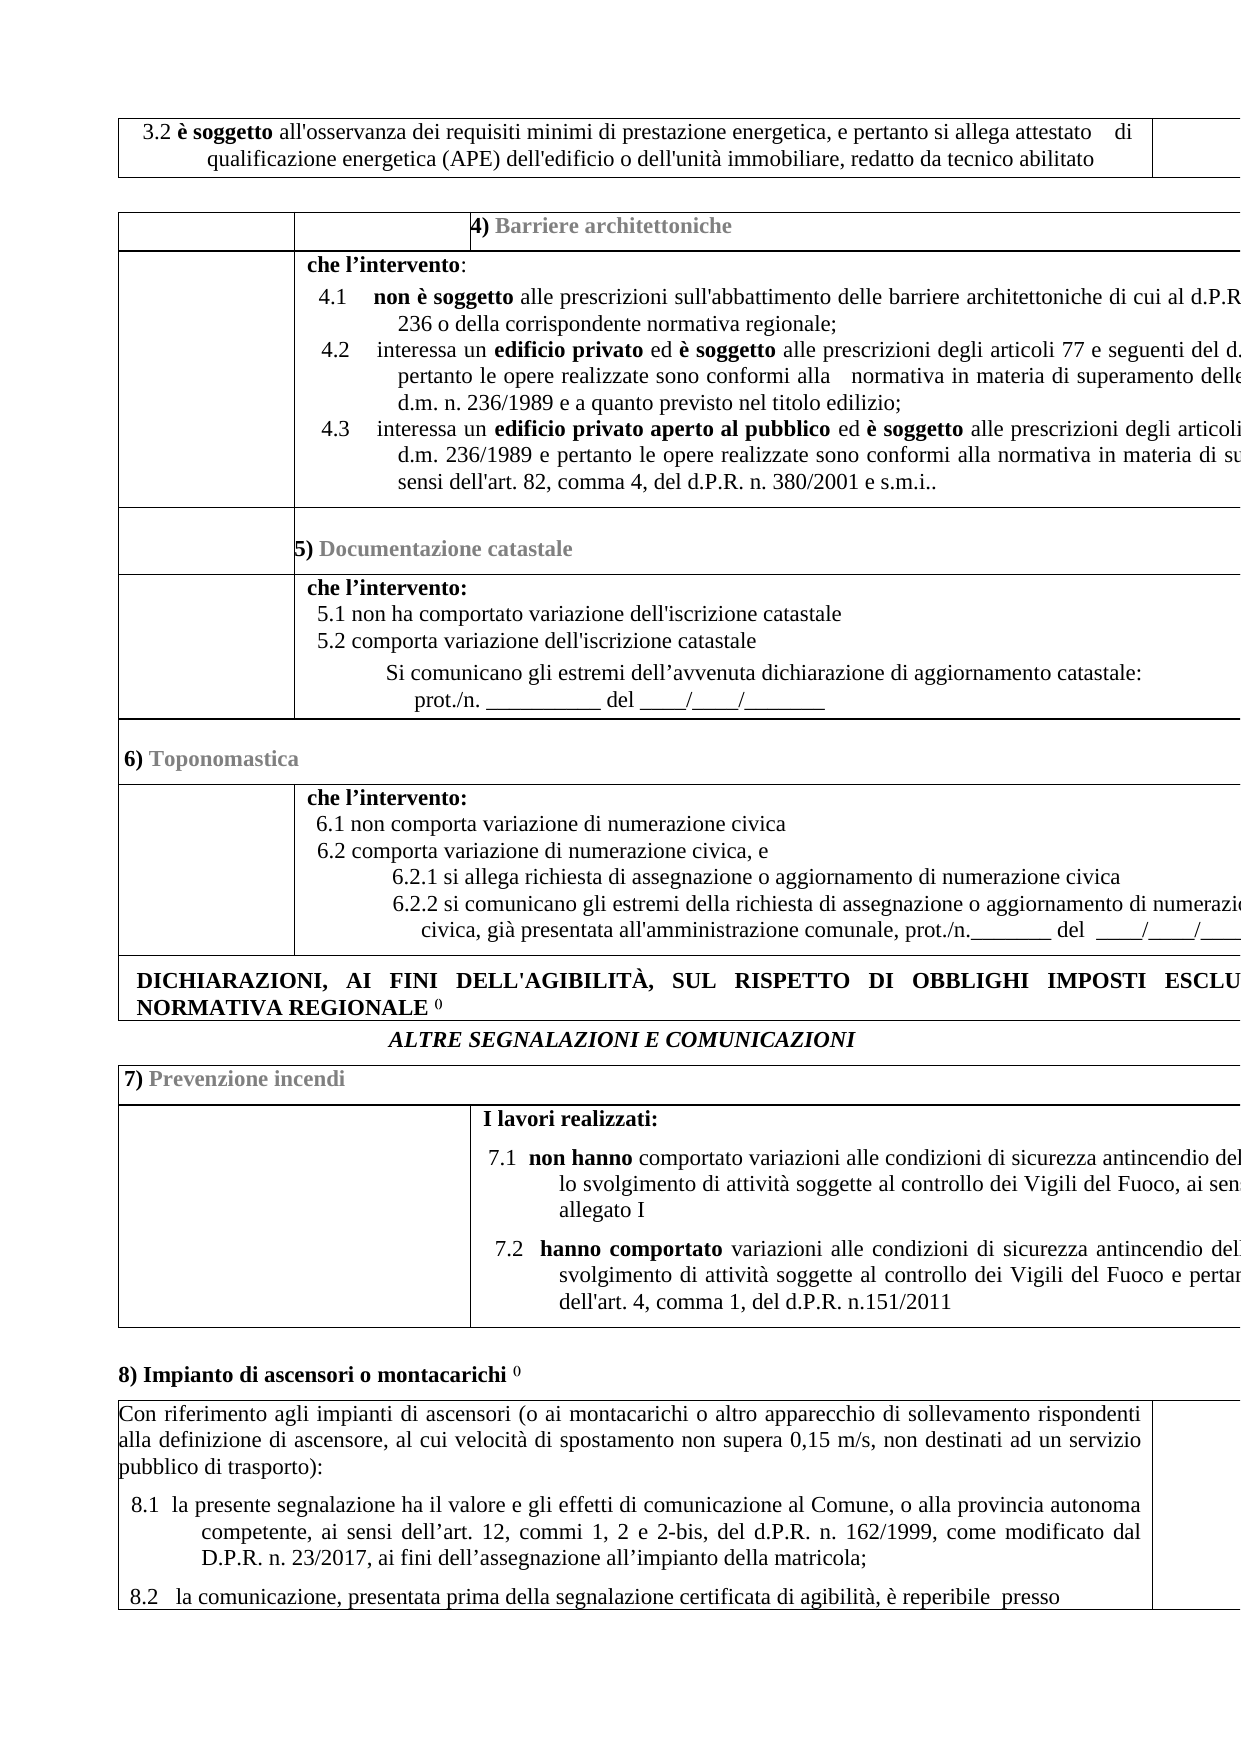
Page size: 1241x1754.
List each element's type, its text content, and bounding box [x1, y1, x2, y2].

table_cell DICHIARAZIONI, AI FINI DELL'AGIBILITÀ, SUL RISPETTO DI OBBLIGHI IMPOSTI ESCLUSIVAMENTE DALLA NORMATIVA REGIONALE () [119, 956, 1240, 1020]
table_cell che l’intervento: 4.1 non è soggetto alle prescrizioni sull'abbattimento delle barriere architettoniche di cui al d.P.R. n. 380/ 2001 e al d.m. 14 giugno 1989, n. 236 o della corrispondente normativa regionale; 4.2 interessa un edificio privato ed è soggetto alle prescrizioni degli articoli 77 e seguenti del d.P.R. n. 380/2001 e del d.m. n. 236/1989, e pertanto le opere realizzate sono conformi alla normativa in materia di superamento delle barriere architettoniche ai sensi art.11 del d.m. n. 236/1989 e a quanto previsto nel titolo edilizio; 4.3 interessa un edificio privato aperto al pubblico ed è soggetto alle prescrizioni degli articoli 82 e seguenti del d.P.R. n. 380/2001 e del d.m. 236/1989 e pertanto le opere realizzate sono conformi alla normativa in materia di superamento delle barriere architettoniche ai sensi dell'art. 82, comma 4, del d.P.R. n. 380/2001 e s.m.i.. [295, 252, 1240, 507]
table_cell che l’intervento: 5.1 non ha comportato variazione dell'iscrizione catastale 5.2 comporta variazione dell'iscrizione catastale Si comunicano gli estremi dell’avvenuta dichiarazione di aggiornamento catastale: prot./n. __________ del ____/____/_______ [295, 575, 1240, 718]
table_header 4) Barriere architettoniche [471, 213, 1240, 250]
table_cell [119, 508, 294, 574]
table_cell I lavori realizzati: 7.1 non hanno comportato variazioni alle condizioni di sicurezza antincendio dell'immobile e non è previsto lo svolgimento di attività soggette al controllo dei Vigili del Fuoco, ai sensi del d.P.R. n. 151/2011, allegato I 7.2 hanno comportato variazioni alle condizioni di sicurezza antincendio dell'immobile ed è previsto lo svolgimento di attività soggette al controllo dei Vigili del Fuoco e pertanto si allega SCIA, ai sensi dell'art. 4, comma 1, del d.P.R. n.151/2011 [471, 1106, 1240, 1327]
table_header [1153, 1401, 1240, 1609]
table_cell 6) Toponomastica [119, 720, 1240, 784]
table_cell [119, 252, 294, 507]
table_cell [119, 575, 294, 718]
table_cell [1153, 119, 1240, 177]
table_header [119, 213, 294, 250]
table_cell 5) Documentazione catastale [295, 508, 1240, 574]
text 8) Impianto di ascensori o montacarichi () [118, 1361, 1122, 1387]
table_header [295, 213, 470, 250]
table_header 7) Prevenzione incendi [119, 1066, 1240, 1104]
table_cell che l’intervento: 6.1 non comporta variazione di numerazione civica 6.2 comporta variazione di numerazione civica, e 6.2.1 si allega richiesta di assegnazione o aggiornamento di numerazione civica 6.2.2 si comunicano gli estremi della richiesta di assegnazione o aggiornamento di numerazione civica, già presentata all'amministrazione comunale, prot./n._______ del ____/____/_______ [295, 785, 1240, 955]
table_cell 3.2 è soggetto all'osservanza dei requisiti minimi di prestazione energetica, e pertanto si allega attestato di qualificazione energetica (APE) dell'edificio o dell'unità immobiliare, redatto da tecnico abilitato [119, 119, 1152, 177]
table_header Con riferimento agli impianti di ascensori (o ai montacarichi o altro apparecchio di sollevamento rispondenti alla definizione di ascensore, al cui velocità di spostamento non supera 0,15 m/s, non destinati ad un servizio pubblico di trasporto): 8.1 la presente segnalazione ha il valore e gli effetti di comunicazione al Comune, o alla provincia autonoma competente, ai sensi dell’art. 12, commi 1, 2 e 2-bis, del d.P.R. n. 162/1999, come modificato dal D.P.R. n. 23/2017, ai fini dell’assegnazione all’impianto della matricola; 8.2 la comunicazione, presentata prima della segnalazione certificata di agibilità, è reperibile presso [119, 1401, 1152, 1609]
table_cell [119, 785, 294, 955]
text ALTRE SEGNALAZIONI E COMUNICAZIONI [124, 1027, 1122, 1053]
table_cell [119, 1106, 470, 1327]
